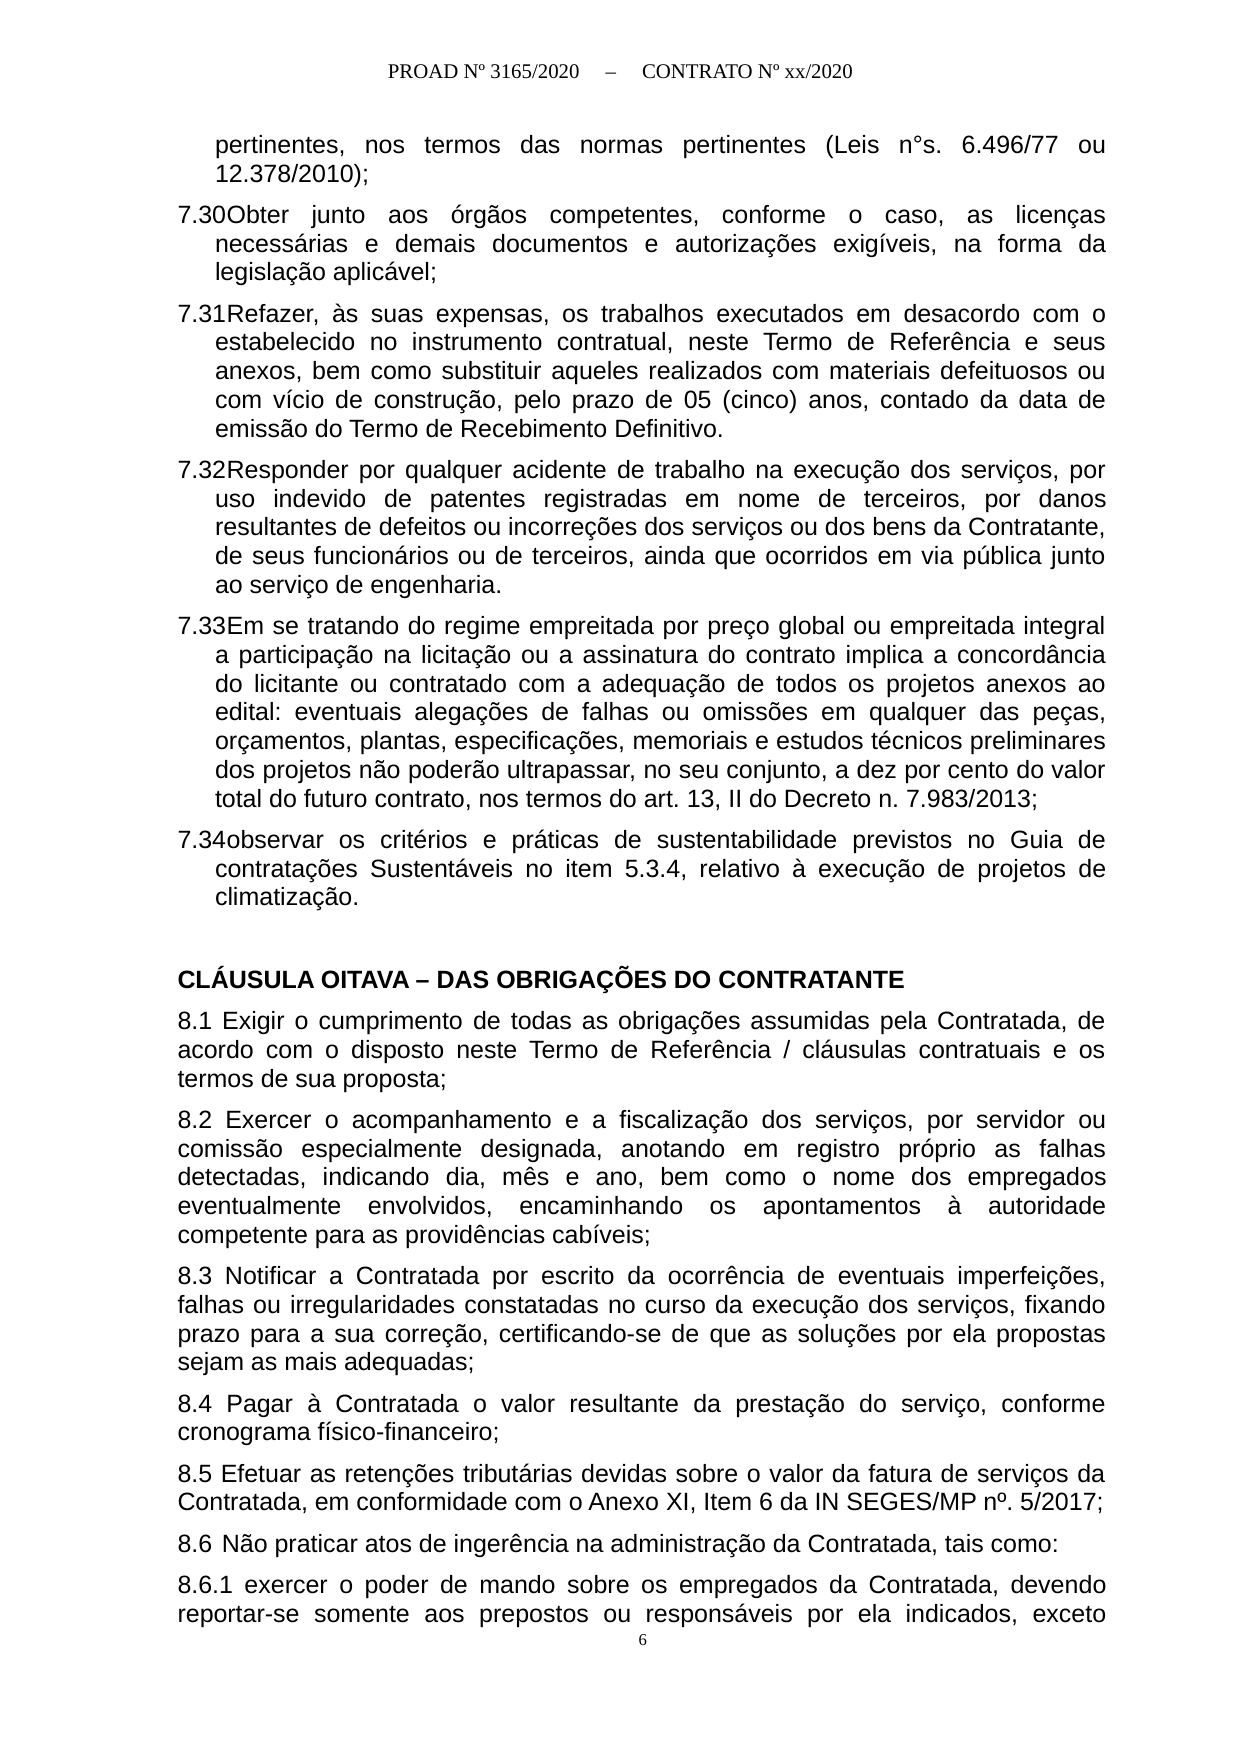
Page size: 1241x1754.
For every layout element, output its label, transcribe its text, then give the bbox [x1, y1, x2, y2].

list Em se tratando do regime empreitada por preço global ou empreitada integral a participação na licitação ou a assinatura do contrato implica a concordância do licitante ou contratado com a adequação de todos os projetos anexos ao edital: eventuais alegações de falhas ou omissões em qualquer das peças, orçamentos, plantas, especificações, memoriais e estudos técnicos preliminares dos projetos não poderão ultrapassar, no seu conjunto, a dez por cento do valor total do futuro contrato, nos termos do art. 13, II do Decreto n. 7.983/2013; [177, 611, 1107, 812]
text 8.4 Pagar à Contratada o valor resultante da prestação do serviço, conforme cronograma físico-financeiro; [177, 1389, 1107, 1446]
text 8.1 Exigir o cumprimento de todas as obrigações assumidas pela Contratada, de acordo com o disposto neste Termo de Referência / cláusulas contratuais e os termos de sua proposta; [177, 1006, 1107, 1092]
list pertinentes, nos termos das normas pertinentes (Leis n°s. 6.496/77 ou 12.378/2010); [177, 130, 1107, 187]
text 8.3 Notificar a Contratada por escrito da ocorrência de eventuais imperfeições, falhas ou irregularidades constatadas no curso da execução dos serviços, fixando prazo para a sua correção, certificando-se de que as soluções por ela propostas sejam as mais adequadas; [177, 1261, 1107, 1376]
list Refazer, às suas expensas, os trabalhos executados em desacordo com o estabelecido no instrumento contratual, neste Termo de Referência e seus anexos, bem como substituir aqueles realizados com materiais defeituosos ou com vício de construção, pelo prazo de 05 (cinco) anos, contado da data de emissão do Termo de Recebimento Definitivo. [177, 299, 1107, 442]
list observar os critérios e práticas de sustentabilidade previstos no Guia de contratações Sustentáveis no item 5.3.4, relativo à execução de projetos de climatização. [177, 825, 1107, 911]
text 8.2 Exercer o acompanhamento e a fiscalização dos serviços, por servidor ou comissão especialmente designada, anotando em registro próprio as falhas detectadas, indicando dia, mês e ano, bem como o nome dos empregados eventualmente envolvidos, encaminhando os apontamentos à autoridade competente para as providências cabíveis; [177, 1105, 1107, 1249]
list Não praticar atos de ingerência na administração da Contratada, tais como: [177, 1529, 1107, 1557]
list Responder por qualquer acidente de trabalho na execução dos serviços, por uso indevido de patentes registradas em nome de terceiros, por danos resultantes de defeitos ou incorreções dos serviços ou dos bens da Contratante, de seus funcionários ou de terceiros, ainda que ocorridos em via pública junto ao serviço de engenharia. [177, 455, 1107, 599]
text 8.5 Efetuar as retenções tributárias devidas sobre o valor da fatura de serviços da Contratada, em conformidade com o Anexo XI, Item 6 da IN SEGES/MP nº. 5/2017; [177, 1459, 1107, 1516]
text CLÁUSULA OITAVA – DAS OBRIGAÇÕES DO CONTRATANTE [177, 965, 1107, 994]
text 8.6.1 exercer o poder de mando sobre os empregados da Contratada, devendo reportar-se somente aos prepostos ou responsáveis por ela indicados, exceto [177, 1570, 1107, 1627]
list Obter junto aos órgãos competentes, conforme o caso, as licenças necessárias e demais documentos e autorizações exigíveis, na forma da legislação aplicável; [177, 200, 1107, 286]
